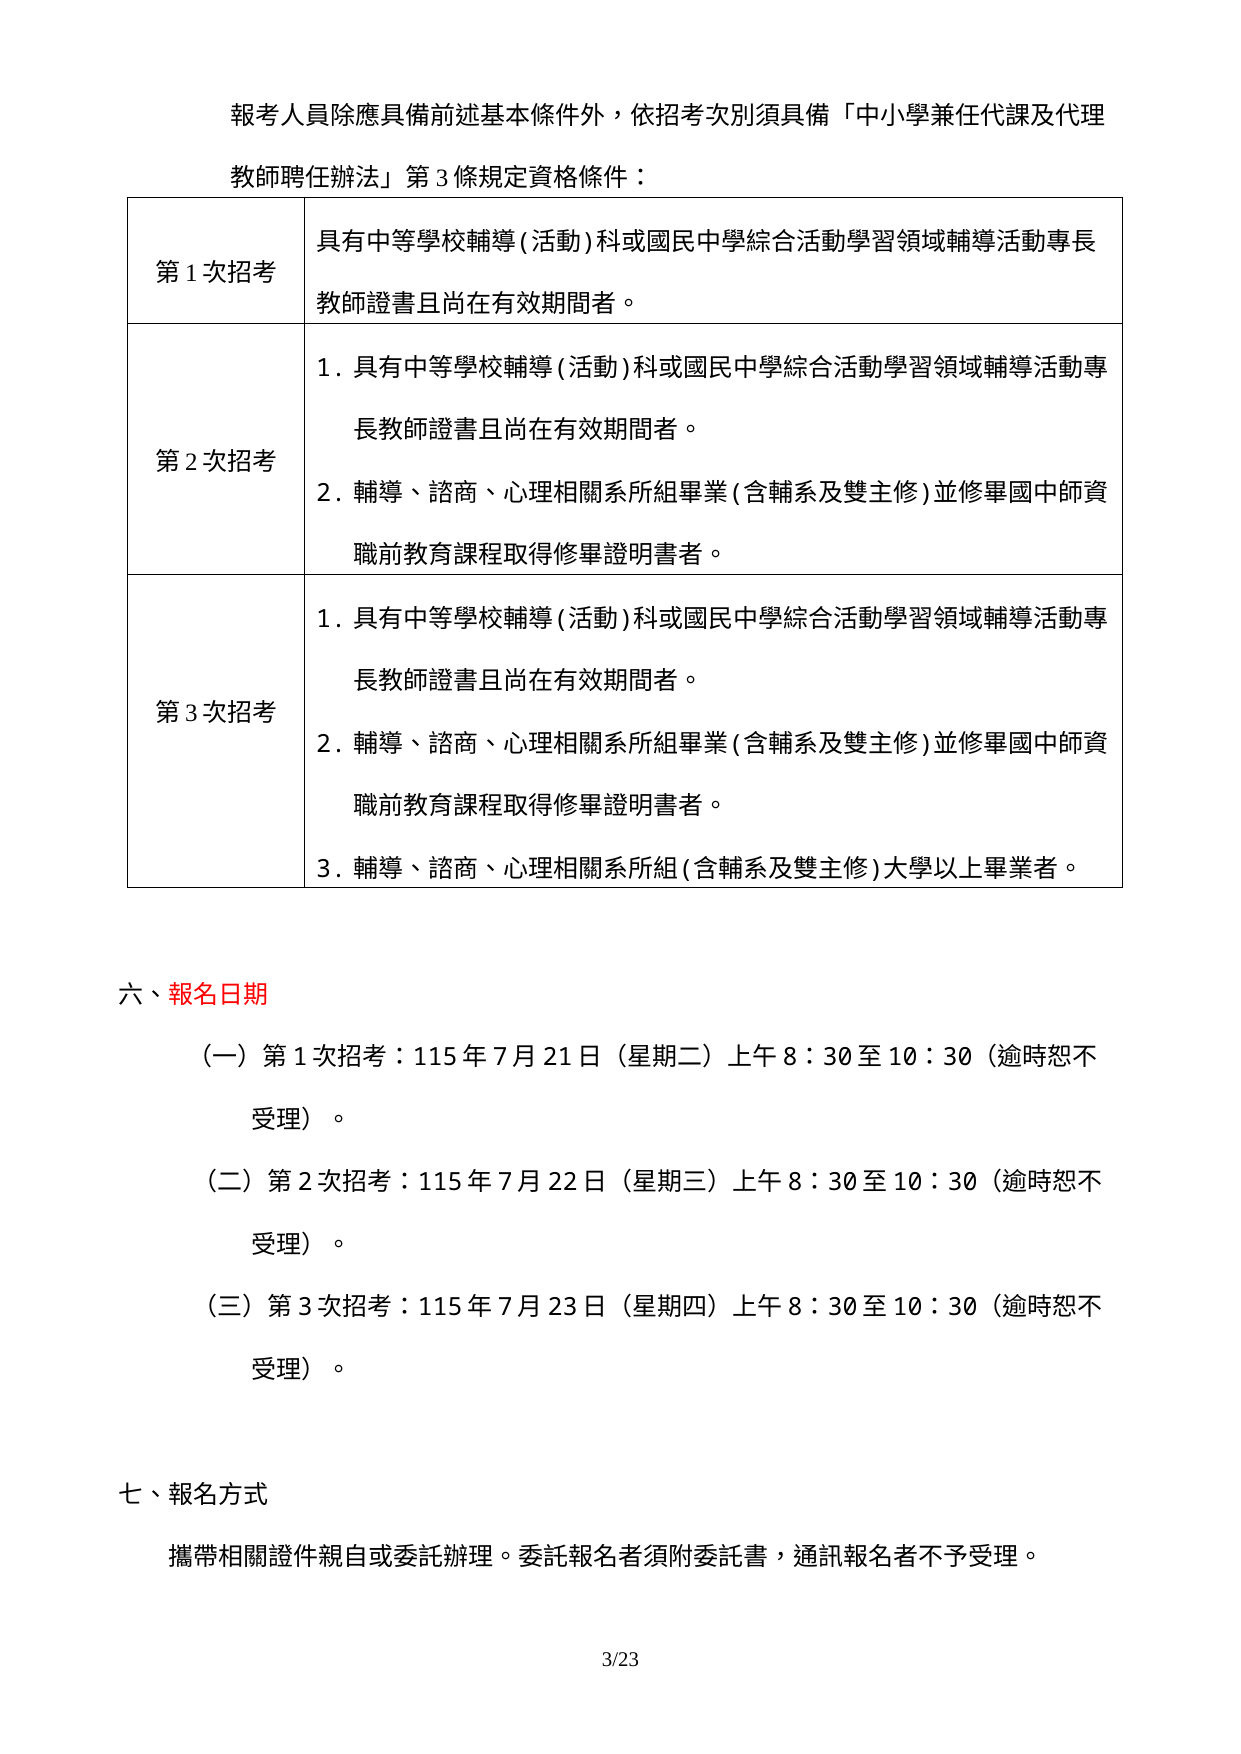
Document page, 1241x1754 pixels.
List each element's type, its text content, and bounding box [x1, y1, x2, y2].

table_cell 第3次招考 [128, 575, 304, 887]
text （一）第1次招考：115年7月21日（星期二）上午8：30至10：30（逾時恕不受理）。 [187, 1013, 1122, 1138]
text （二）第2次招考：115年7月22日（星期三）上午8：30至10：30（逾時恕不受理）。 [162, 1138, 1122, 1263]
table_cell 具有中等學校輔導(活動)科或國民中學綜合活動學習領域輔導活動專長教師證書且尚在有效期間者。 輔導、諮商、心理相關系所組畢業(含輔系及雙主修)並修畢國中師資職前教育課程取得修畢證明書者。 [305, 324, 1122, 574]
table_cell 第2次招考 [128, 324, 304, 574]
text 報考人員除應具備前述基本條件外，依招考次別須具備「中小學兼任代課及代理教師聘任辦法」第3條規定資格條件： [231, 72, 1122, 197]
table_header 具有中等學校輔導(活動)科或國民中學綜合活動學習領域輔導活動專長教師證書且尚在有效期間者。 [305, 198, 1122, 323]
table_header 第1次招考 [128, 198, 304, 323]
table_cell 具有中等學校輔導(活動)科或國民中學綜合活動學習領域輔導活動專長教師證書且尚在有效期間者。 輔導、諮商、心理相關系所組畢業(含輔系及雙主修)並修畢國中師資職前教育課程取得修畢證明書者。 輔導、諮商、心理相關系所組(含輔系及雙主修)大學以上畢業者。 [305, 575, 1122, 887]
text （三）第3次招考：115年7月23日（星期四）上午8：30至10：30（逾時恕不受理）。 [162, 1263, 1122, 1388]
text 六、報名日期 [118, 951, 1122, 1013]
text 七、報名方式 攜帶相關證件親自或委託辦理。委託報名者須附委託書，通訊報名者不予受理。 [118, 1451, 1122, 1576]
